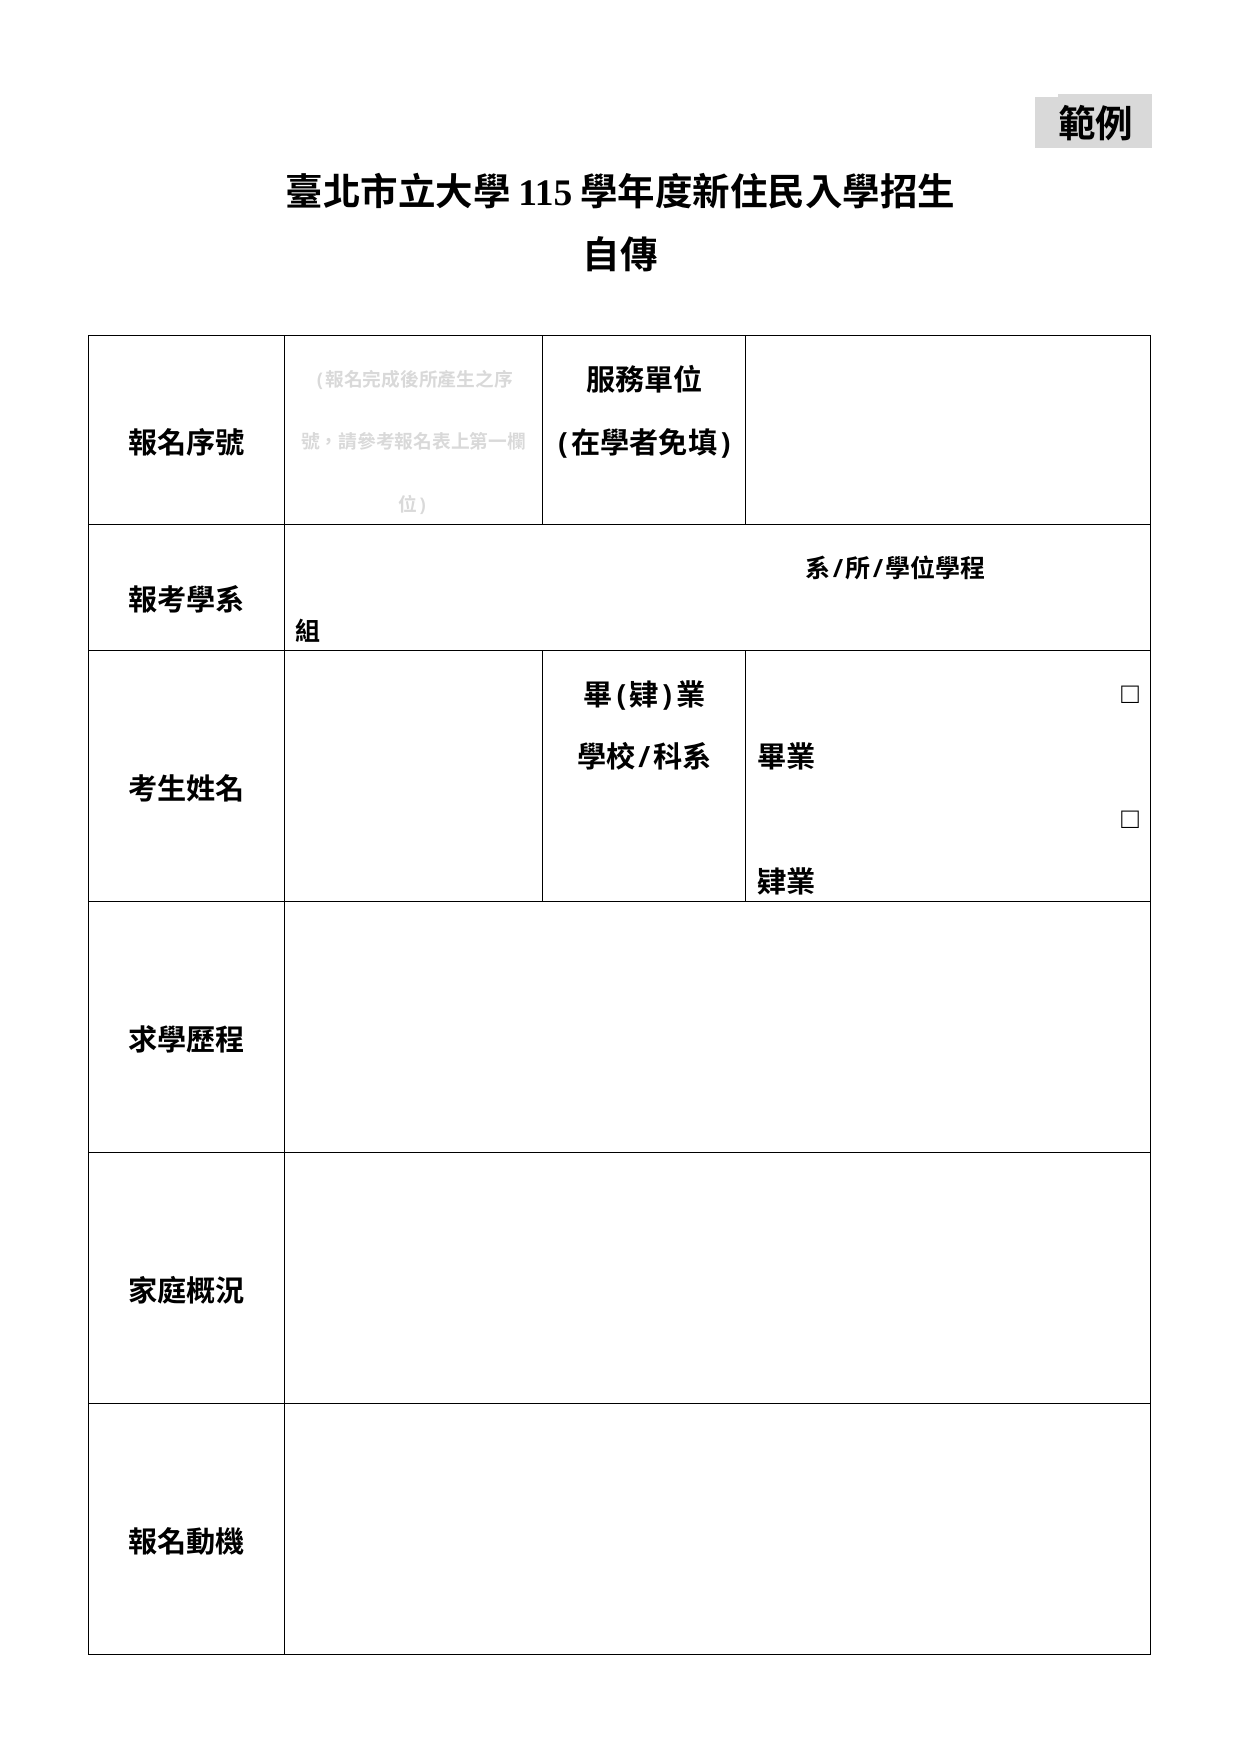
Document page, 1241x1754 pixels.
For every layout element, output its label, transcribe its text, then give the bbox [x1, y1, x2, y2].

table_cell 報考學系 [89, 525, 284, 650]
table_cell [285, 651, 542, 901]
table_cell [285, 1153, 1150, 1403]
table_cell [285, 1404, 1150, 1654]
table_cell 報名動機 [89, 1404, 284, 1654]
table_header (報名完成後所產生之序號，請參考報名表上第一欄位) [285, 336, 542, 524]
table_cell 系/所/學位學程 組 [285, 525, 1150, 650]
table_cell 求學歷程 [89, 902, 284, 1152]
text 臺北市立大學115學年度新住民入學招生 [89, 148, 1152, 210]
text 範例 [89, 96, 1152, 148]
table_header [746, 336, 1150, 524]
table_cell [285, 902, 1150, 1152]
text 自傳 [89, 210, 1152, 273]
table_header 服務單位 (在學者免填) [543, 336, 745, 524]
table_header 報名序號 [89, 336, 284, 524]
table_cell □畢業 □肄業 [746, 651, 1150, 901]
table_cell 考生姓名 [89, 651, 284, 901]
table_cell 畢(肄)業 學校/科系 [543, 651, 745, 901]
table_cell 家庭概況 [89, 1153, 284, 1403]
